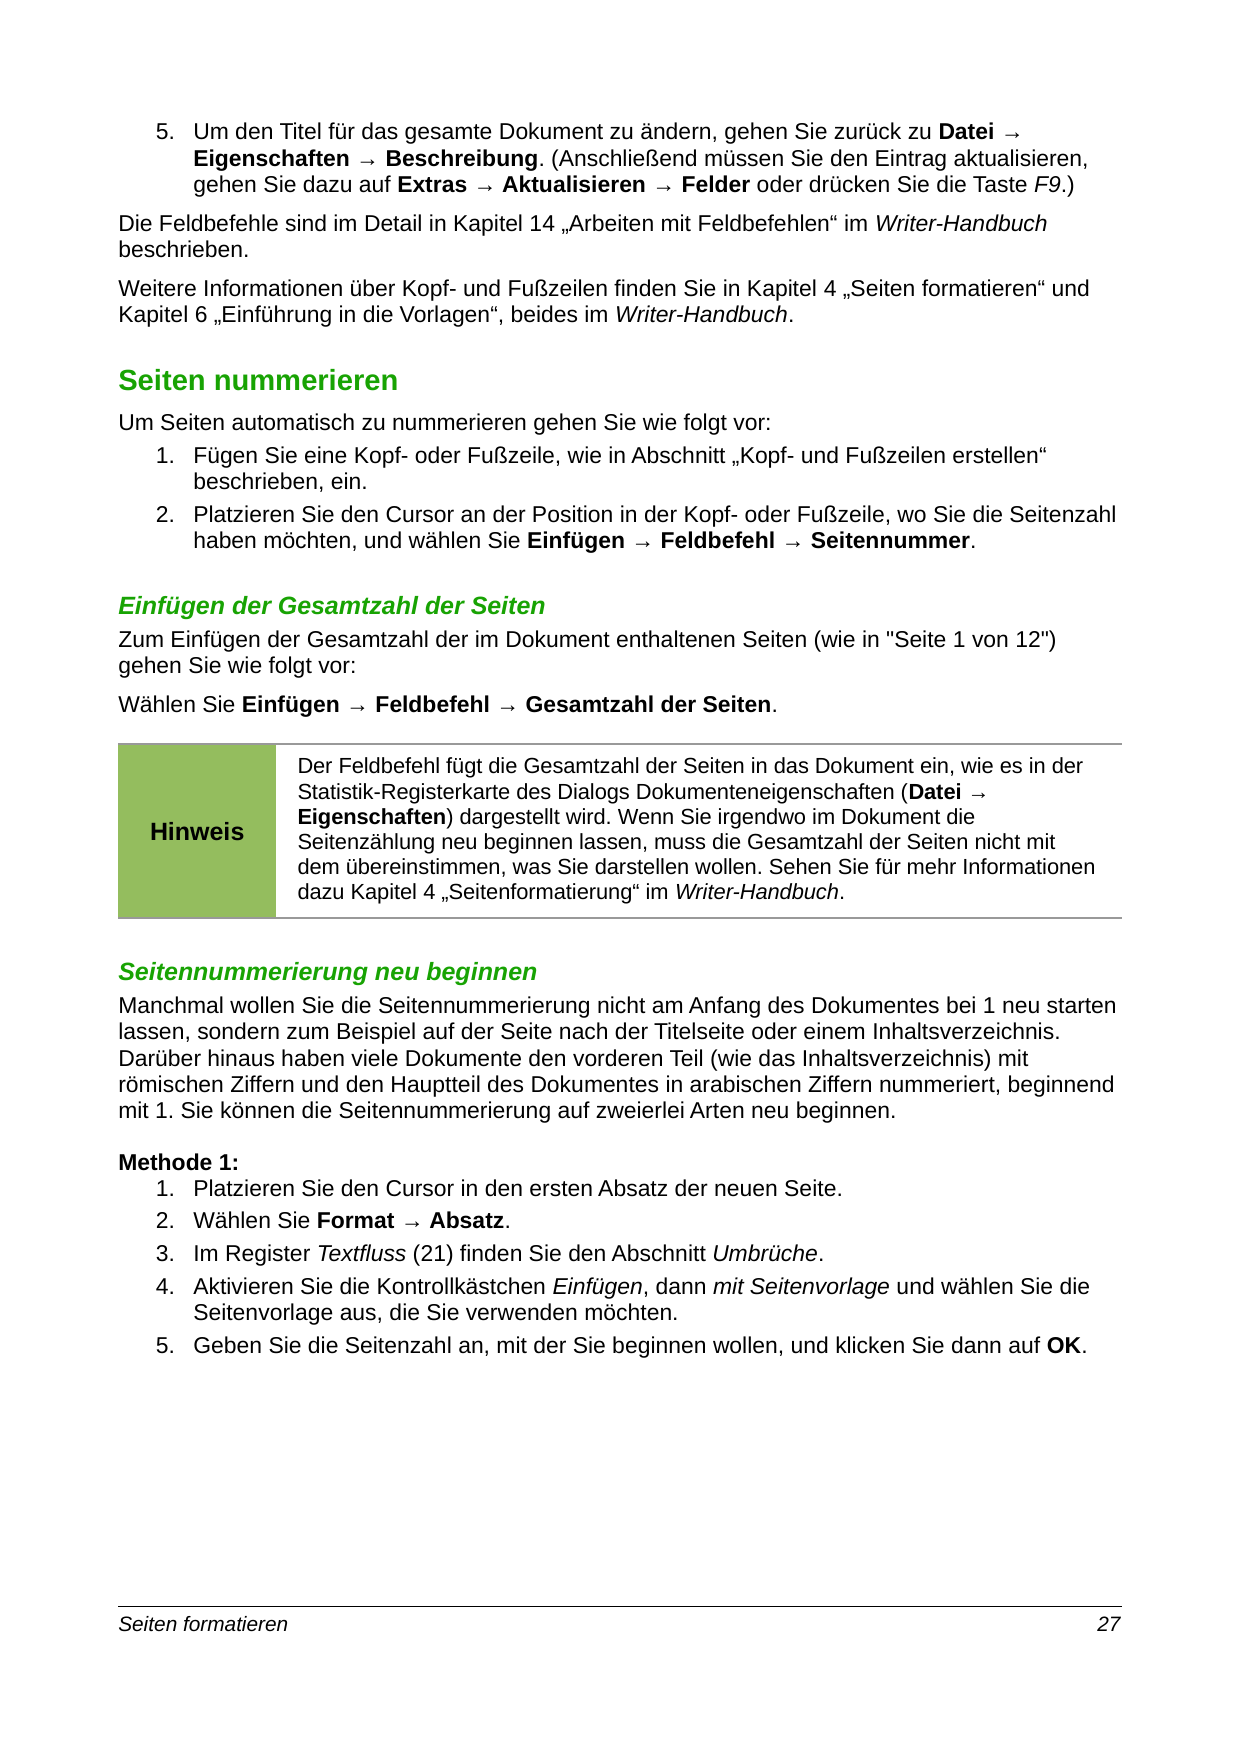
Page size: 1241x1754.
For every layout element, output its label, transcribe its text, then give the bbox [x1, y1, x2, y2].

text Die Feldbefehle sind im Detail in Kapitel 14 „Arbeiten mit Feldbefehlen“ im Writer-Handbuch beschrieben. [118, 210, 1122, 262]
text Zum Einfügen der Gesamtzahl der im Dokument enthaltenen Seiten (wie in "Seite 1 von 12") gehen Sie wie folgt vor: [118, 626, 1122, 679]
list Wählen Sie Format → Absatz. [156, 1207, 1122, 1234]
list Platzieren Sie den Cursor in den ersten Absatz der neuen Seite. [156, 1175, 1122, 1201]
list Im Register Textfluss (Abbildung 21) finden Sie den Abschnitt Umbrüche. [156, 1240, 1122, 1266]
table_header Der Feldbefehl fügt die Gesamtzahl der Seiten in das Dokument ein, wie es in der Statistik-Registerkarte des Dialogs Dokumenteneigenschaften (Datei → Eigenschaften) dargestellt wird. Wenn Sie irgendwo im Dokument die Seitenzählung neu beginnen lassen, muss die Gesamtzahl der Seiten nicht mit dem übereinstimmen, was Sie darstellen wollen. Sehen Sie für mehr Informationen dazu Kapitel 4 „Seitenformatierung“ im Writer-Handbuch. [276, 745, 1122, 917]
text Wählen Sie Einfügen → Feldbefehl → Gesamtzahl der Seiten. [118, 691, 1122, 718]
list Geben Sie die Seitenzahl an, mit der Sie beginnen wollen, und klicken Sie dann auf OK. [156, 1332, 1122, 1358]
subtitle Einfügen der Gesamtzahl der Seiten [118, 591, 1122, 620]
list Fügen Sie eine Kopf- oder Fußzeile, wie in Abschnitt „Kopf- und Fußzeilen erstellen“ beschrieben, ein. [156, 442, 1122, 494]
list Aktivieren Sie die Kontrollkästchen Einfügen, dann mit Seitenvorlage und wählen Sie die Seitenvorlage aus, die Sie verwenden möchten. [156, 1273, 1122, 1325]
subtitle Seiten nummerieren [118, 363, 1122, 397]
list Um Seiten automatisch zu nummerieren gehen Sie wie folgt vor: [118, 409, 1122, 435]
list Um den Titel für das gesamte Dokument zu ändern, gehen Sie zurück zu Datei → Eigenschaften → Beschreibung. (Anschließend müssen Sie den Eintrag aktualisieren, gehen Sie dazu auf Extras → Aktualisieren → Felder oder drücken Sie die Taste F9.) [156, 118, 1122, 197]
text Manchmal wollen Sie die Seitennummerierung nicht am Anfang des Dokumentes bei 1 neu starten lassen, sondern zum Beispiel auf der Seite nach der Titelseite oder einem Inhaltsverzeichnis. Darüber hinaus haben viele Dokumente den vorderen Teil (wie das Inhaltsverzeichnis) mit römischen Ziffern und den Hauptteil des Dokumentes in arabischen Ziffern nummeriert, beginnend mit 1. Sie können die Seitennummerierung auf zweierlei Arten neu beginnen. [118, 992, 1122, 1123]
subtitle Seitennummerierung neu beginnen [118, 957, 1122, 986]
list Methode 1: [118, 1148, 1122, 1175]
list Platzieren Sie den Cursor an der Position in der Kopf- oder Fußzeile, wo Sie die Seitenzahl haben möchten, und wählen Sie Einfügen → Feldbefehl → Seitennummer. [156, 501, 1122, 553]
table_header Hinweis [118, 745, 276, 917]
text Weitere Informationen über Kopf- und Fußzeilen finden Sie in Kapitel 4 „Seiten formatieren“ und Kapitel 6 „Einführung in die Vorlagen“, beides im Writer-Handbuch. [118, 275, 1122, 328]
